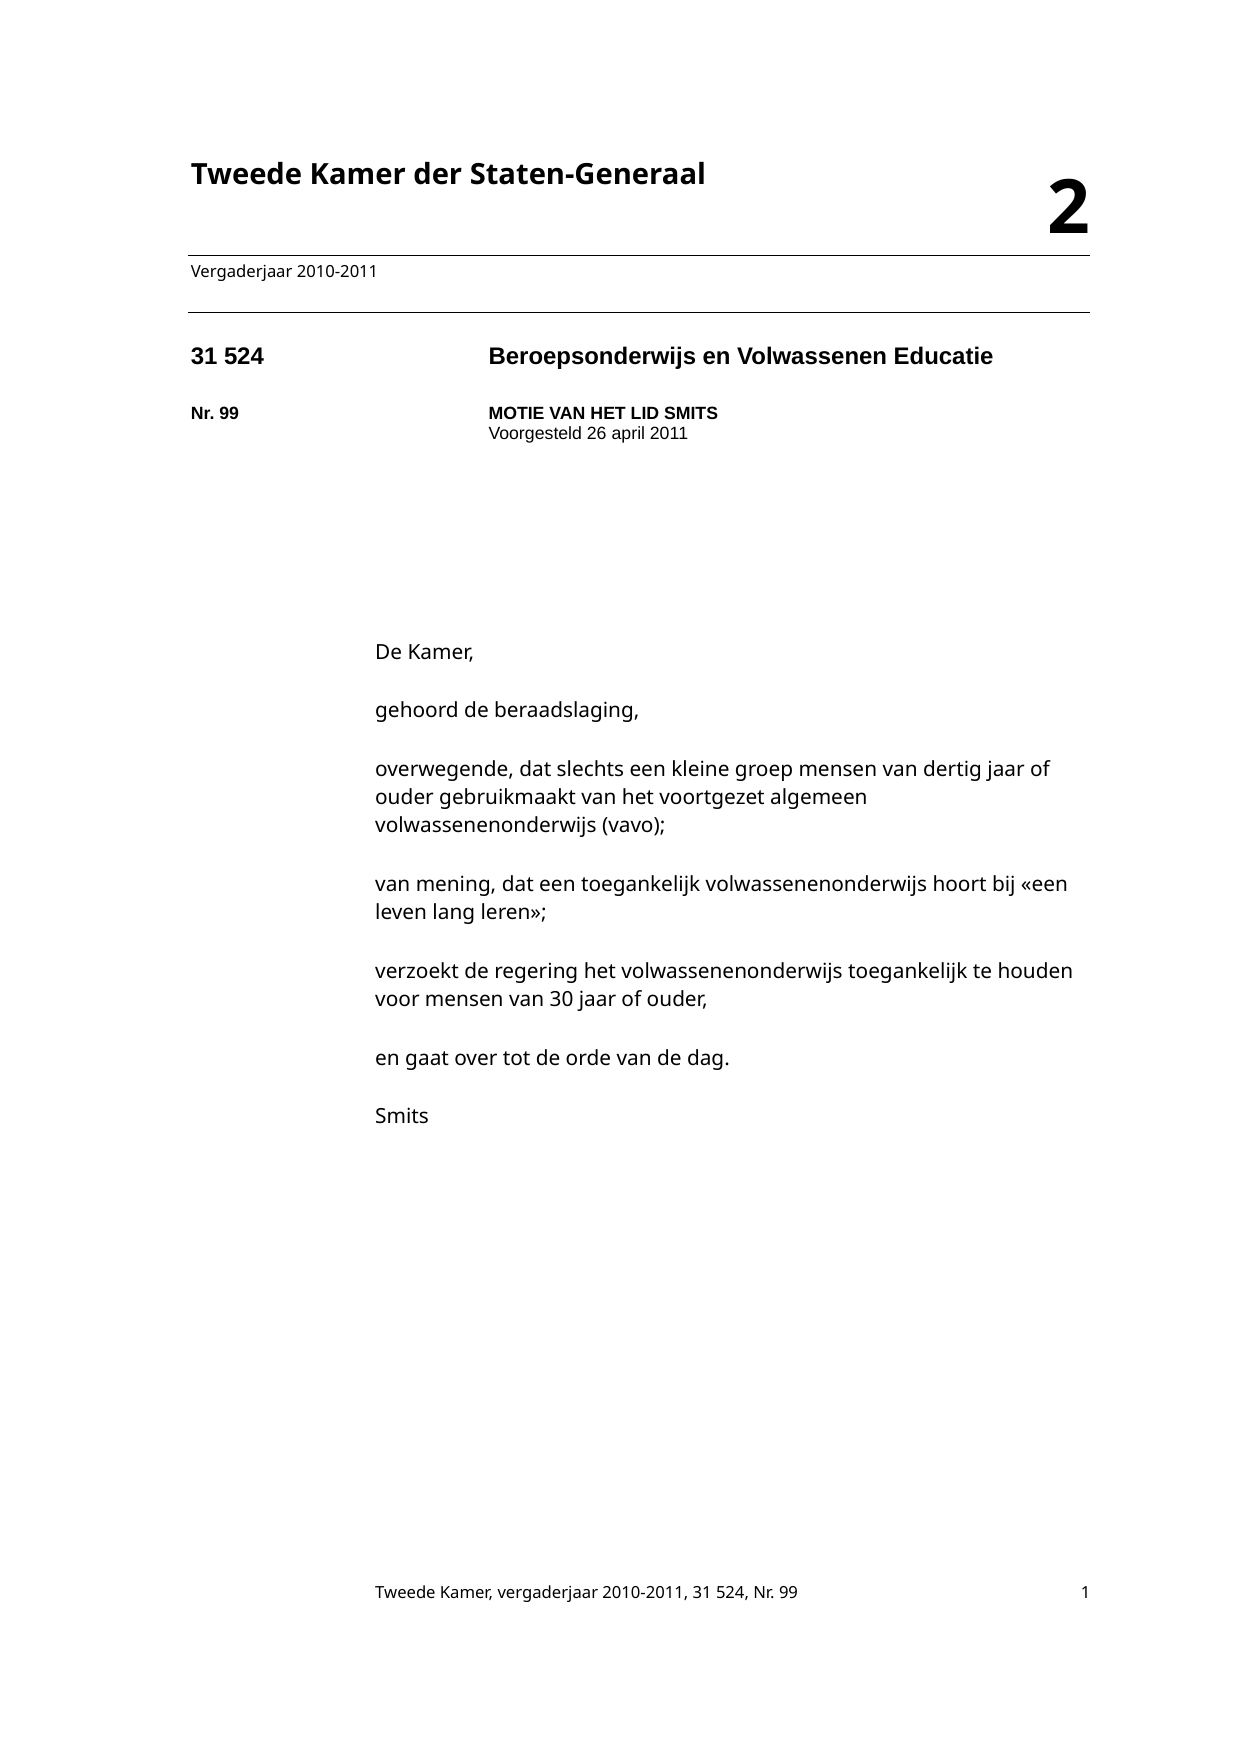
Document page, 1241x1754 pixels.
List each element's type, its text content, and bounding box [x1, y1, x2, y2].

table_cell [485, 313, 1090, 339]
text gehoord de beraadslaging, [375, 695, 1090, 724]
text overwegende, dat slechts een kleine groep mensen van dertig jaar of ouder gebruikmaakt van het voortgezet algemeen volwassenenonderwijs (vavo); [375, 754, 1090, 839]
table_cell 31 524 [188, 339, 485, 399]
text en gaat over tot de orde van de dag. [375, 1043, 1090, 1071]
table_header 2 [910, 150, 1090, 255]
table_header Tweede Kamer der Staten-Generaal [188, 150, 909, 255]
table_cell [188, 313, 485, 339]
text verzoekt de regering het volwassenenonderwijs toegankelijk te houden voor mensen van 30 jaar of ouder, [375, 956, 1090, 1013]
table_cell Beroepsonderwijs en Volwassenen Educatie [485, 339, 1090, 399]
table_cell [485, 256, 1090, 312]
text De Kamer, [375, 637, 1090, 665]
table_cell Nr. 99 [188, 399, 485, 518]
table_cell MOTIE VAN HET LID SMITS Voorgesteld 26 april 2011 [485, 399, 1090, 518]
table_cell Vergaderjaar 2010-2011 [188, 256, 485, 312]
text van mening, dat een toegankelijk volwassenenonderwijs hoort bij «een leven lang leren»; [375, 869, 1090, 926]
text Smits [375, 1101, 1090, 1130]
